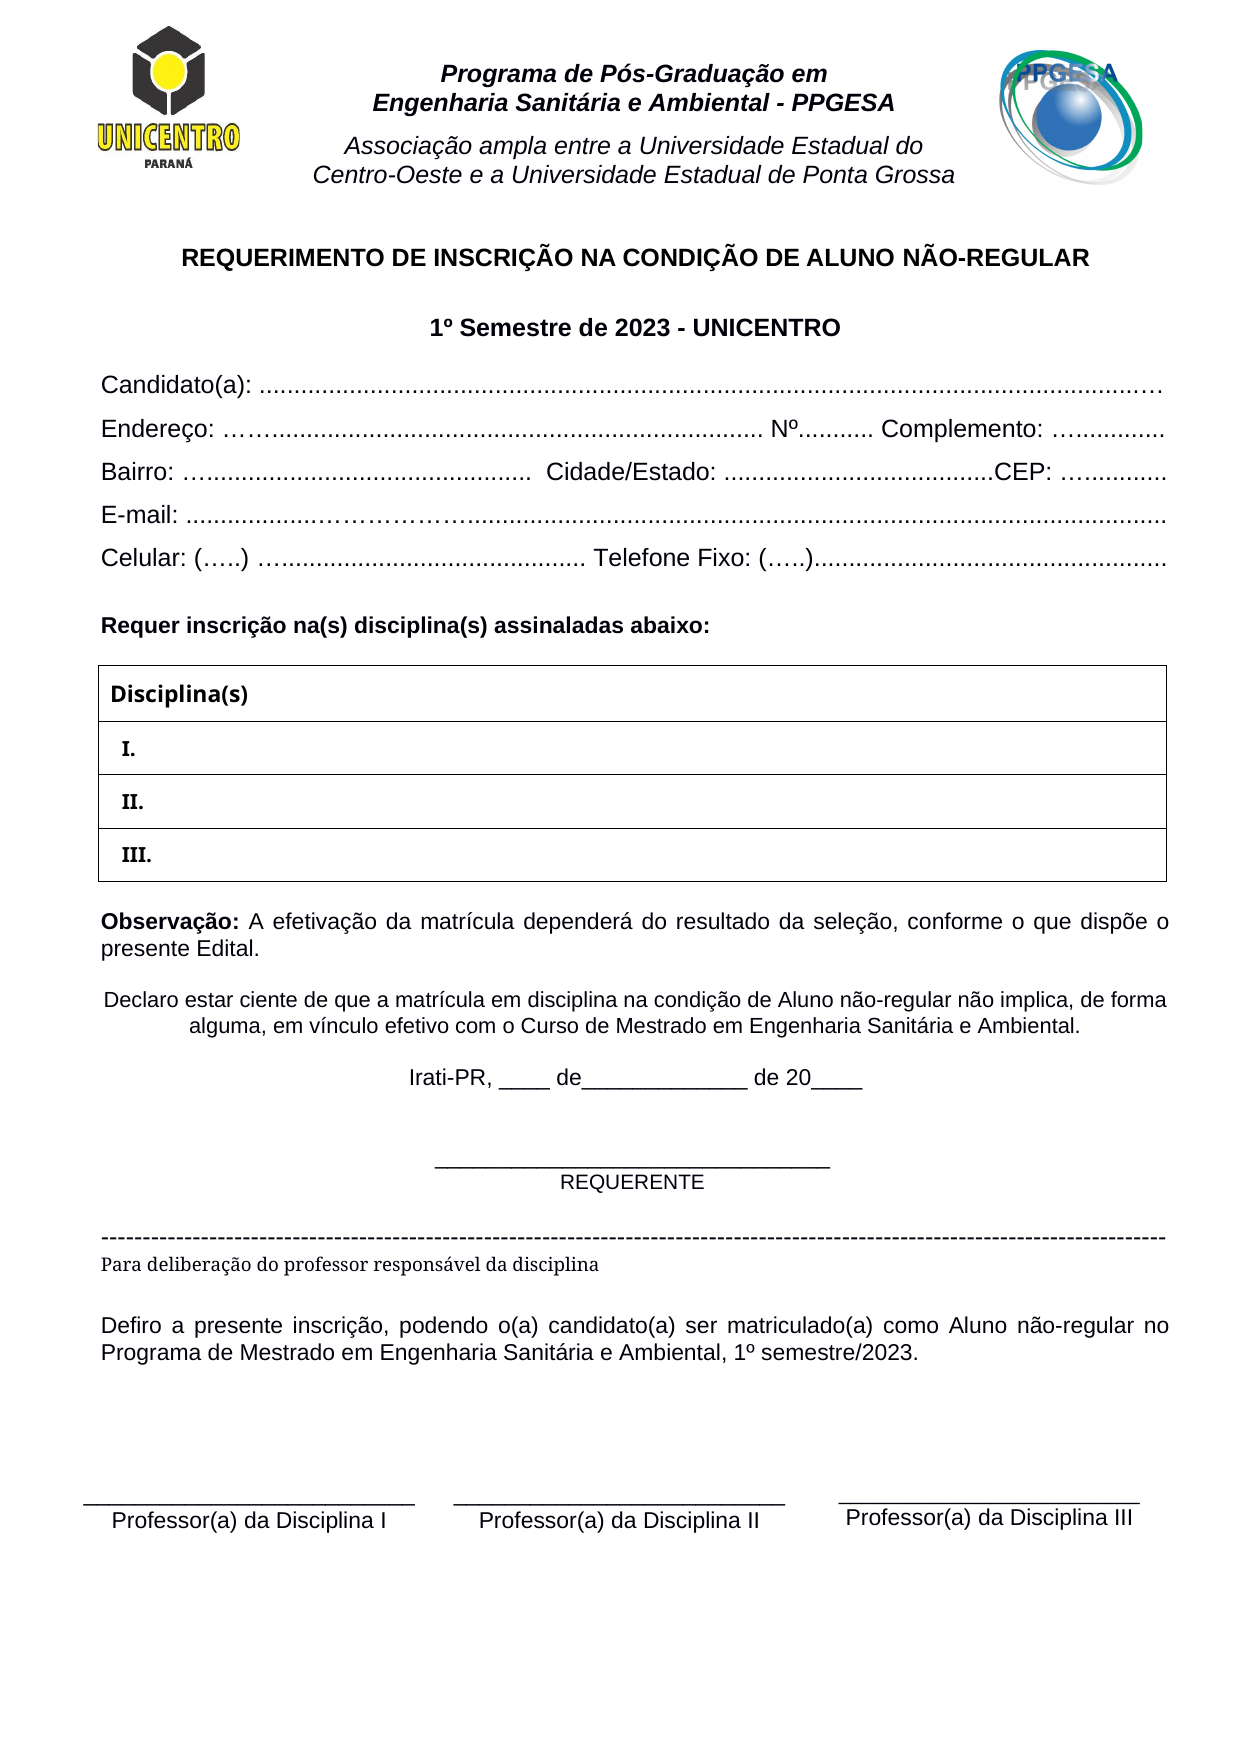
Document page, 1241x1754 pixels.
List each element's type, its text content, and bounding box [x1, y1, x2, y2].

table_cell I. [99, 722, 1166, 774]
table_header _______________________________ REQUERENTE [121, 1143, 1143, 1193]
text Observação: A efetivação da matrícula dependerá do resultado da seleção, conforme o que dispõe o presente Edital. [101, 908, 1170, 961]
text -------------------------------------------------------------------------------------------------------------------------------- [101, 1222, 1170, 1251]
text 1º Semestre de 2023 - UNICENTRO [101, 313, 1170, 342]
table_cell II. [99, 775, 1166, 828]
text Candidato(a): ...............................................................................................................................… [101, 370, 1170, 399]
text Irati-PR, ____ de_____________ de 20____ [101, 1064, 1170, 1090]
table_header __________________________ Professor(a) da Disciplina I [64, 1428, 434, 1533]
text Requer inscrição na(s) disciplina(s) assinaladas abaixo: [101, 612, 1170, 639]
text Endereço: ……....................................................................... Nº........... Complemento: …............. [101, 413, 1170, 442]
text E-mail: ...................………………..................................................................................................... [101, 500, 1170, 528]
subtitle REQUERIMENTO DE INSCRIÇÃO NA CONDIÇÃO DE ALUNO NÃO-REGULAR [101, 243, 1170, 272]
table_header __________________________ Professor(a) da Disciplina II [434, 1428, 804, 1533]
text Declaro estar ciente de que a matrícula em disciplina na condição de Aluno não-regular não implica, de forma alguma, em vínculo efetivo com o Curso de Mestrado em Engenharia Sanitária e Ambiental. [101, 987, 1170, 1038]
picture [999, 50, 1143, 185]
table_cell III. [99, 829, 1166, 881]
text Defiro a presente inscrição, podendo o(a) candidato(a) ser matriculado(a) como Aluno não-regular no Programa de Mestrado em Engenharia Sanitária e Ambiental, 1º semestre/2023. [101, 1312, 1170, 1365]
text Bairro: …............................................... Cidade/Estado: .......................................CEP: …............ [101, 457, 1170, 485]
text Celular: (…..) …............................................ Telefone Fixo: (…..)................................................... [101, 543, 1170, 572]
text Para deliberação do professor responsável da disciplina [101, 1251, 1170, 1276]
table_header __________________________ Professor(a) da Disciplina III [804, 1428, 1174, 1533]
picture [97, 26, 240, 168]
table_header Disciplina(s) [99, 666, 1166, 721]
